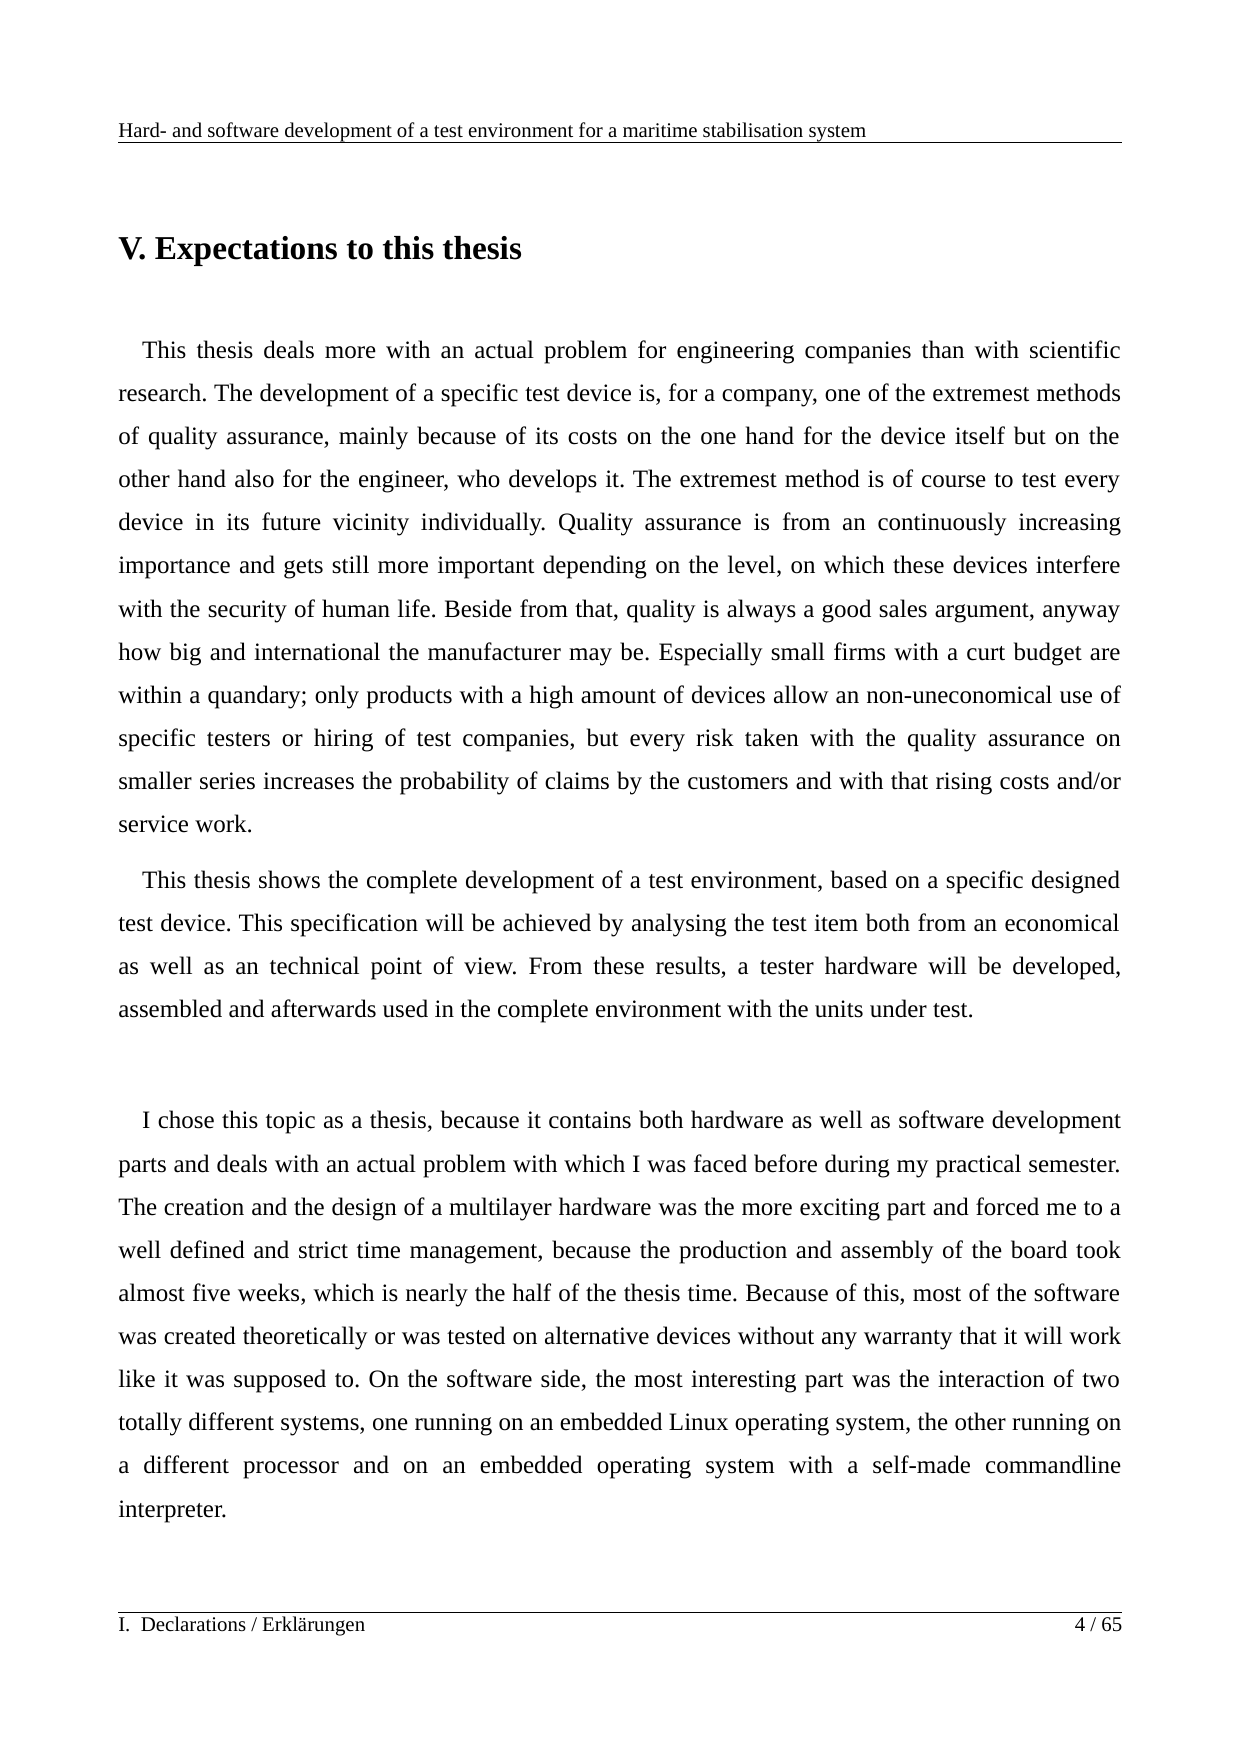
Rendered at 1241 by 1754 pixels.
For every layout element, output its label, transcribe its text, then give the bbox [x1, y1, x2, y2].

subtitle Expectations to this thesis [118, 228, 1122, 267]
text I chose this topic as a thesis, because it contains both hardware as well as software development parts and deals with an actual problem with which I was faced before during my practical semester. The creation and the design of a multilayer hardware was the more exciting part and forced me to a well defined and strict time management, because the production and assembly of the board took almost five weeks, which is nearly the half of the thesis time. Because of this, most of the software was created theoretically or was tested on alternative devices without any warranty that it will work like it was supposed to. On the software side, the most interesting part was the interaction of two totally different systems, one running on an embedded Linux operating system, the other running on a different processor and on an embedded operating system with a self-made commandline interpreter. [118, 1106, 1122, 1522]
text This thesis deals more with an actual problem for engineering companies than with scientific research. The development of a specific test device is, for a company, one of the extremest methods of quality assurance, mainly because of its costs on the one hand for the device itself but on the other hand also for the engineer, who develops it. The extremest method is of course to test every device in its future vicinity individually. Quality assurance is from an continuously increasing importance and gets still more important depending on the level, on which these devices interfere with the security of human life. Beside from that, quality is always a good sales argument, anyway how big and international the manufacturer may be. Especially small firms with a curt budget are within a quandary; only products with a high amount of devices allow an non-uneconomical use of specific testers or hiring of test companies, but every risk taken with the quality assurance on smaller series increases the probability of claims by the customers and with that rising costs and/or service work. [118, 335, 1122, 838]
text This thesis shows the complete development of a test environment, based on a specific designed test device. This specification will be achieved by analysing the test item both from an economical as well as an technical point of view. From these results, a tester hardware will be developed, assembled and afterwards used in the complete environment with the units under test. [118, 865, 1122, 1023]
